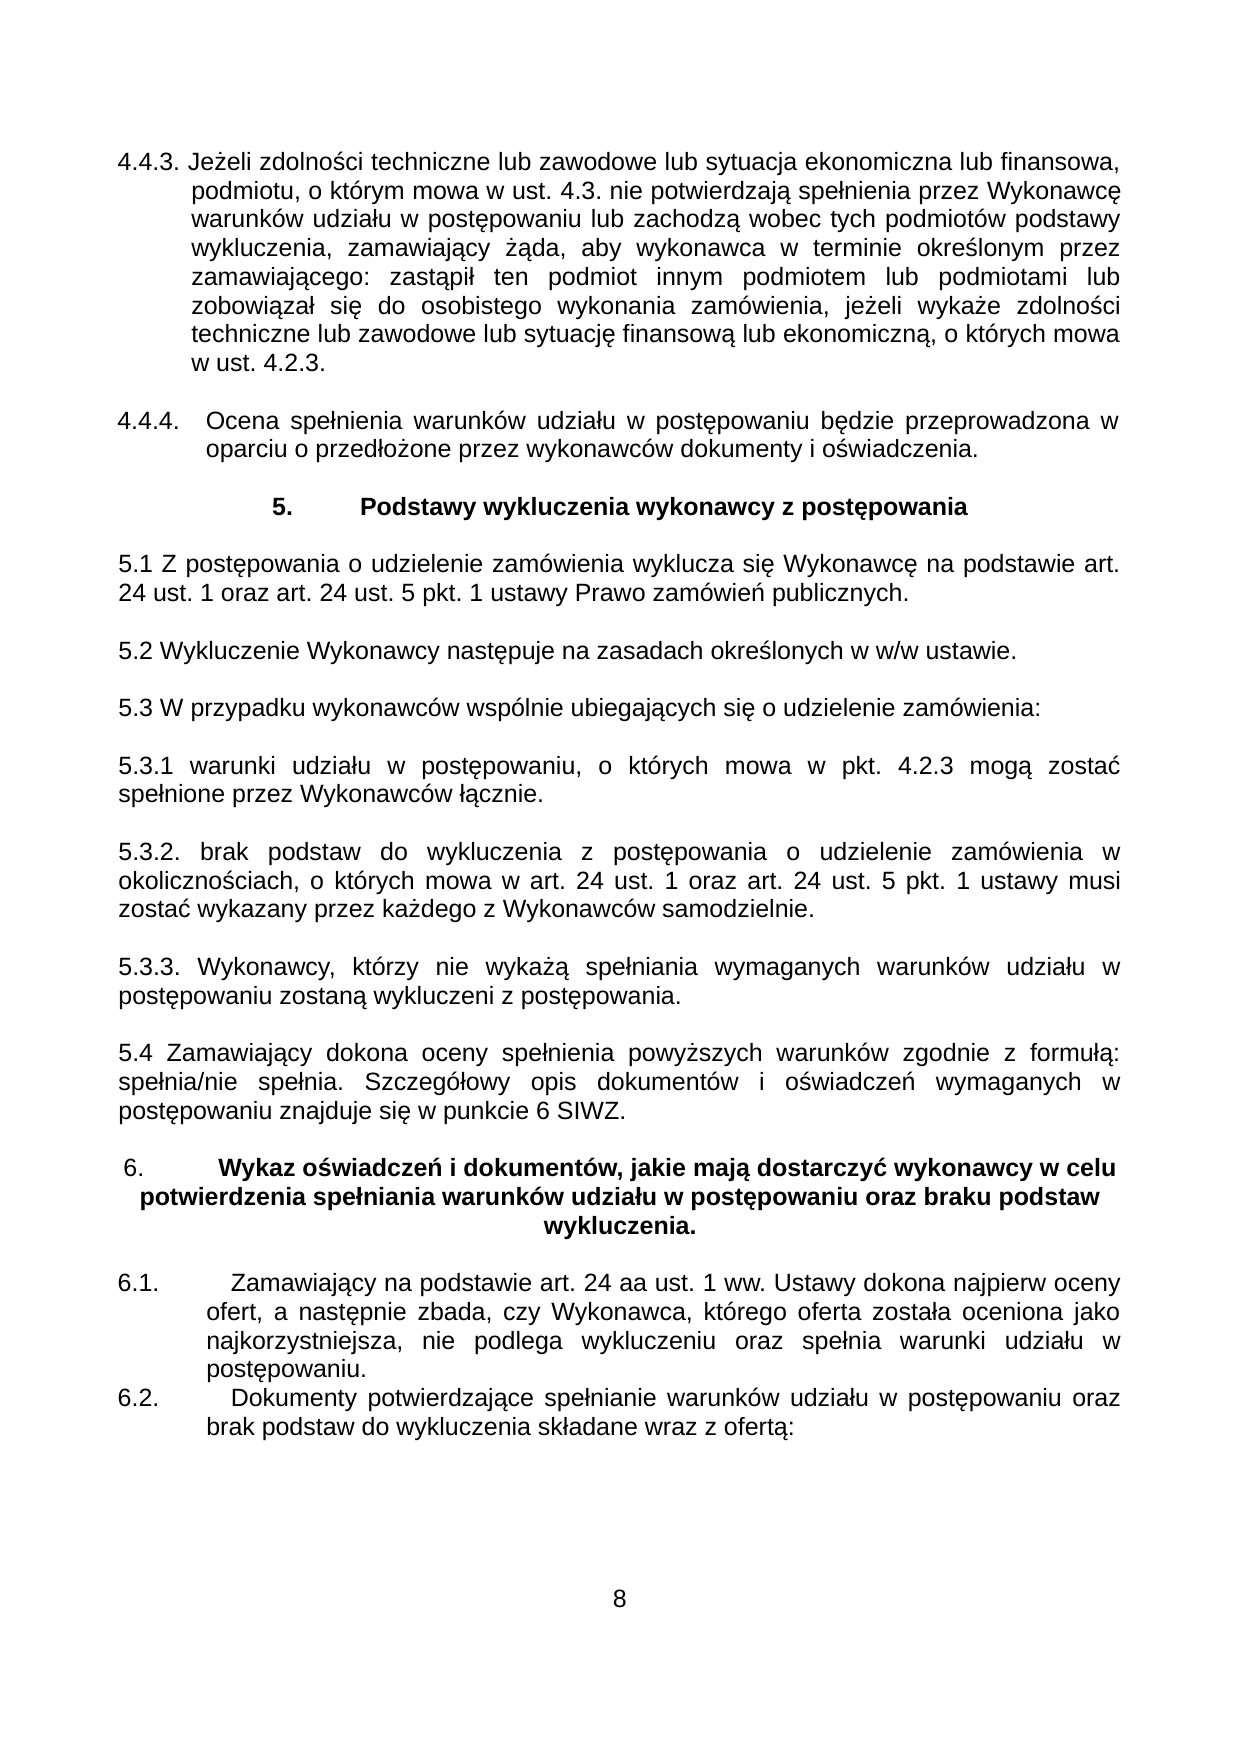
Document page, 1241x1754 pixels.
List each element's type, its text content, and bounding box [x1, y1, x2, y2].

list Dokumenty potwierdzające spełnianie warunków udziału w postępowaniu oraz brak podstaw do wykluczenia składane wraz z ofertą: [117, 1383, 1122, 1441]
list 5.3 W przypadku wykonawców wspólnie ubiegających się o udzielenie zamówienia: [118, 693, 1122, 722]
text 9 [117, 1584, 1122, 1613]
list Podstawy wykluczenia wykonawcy z postępowania [118, 492, 1122, 521]
list 5.1 Z postępowania o udzielenie zamówienia wyklucza się Wykonawcę na podstawie art. 24 ust. 1 oraz art. 24 ust. 5 pkt. 1 ustawy Prawo zamówień publicznych. [118, 549, 1122, 607]
list 5.2 Wykluczenie Wykonawcy następuje na zasadach określonych w w/w ustawie. [118, 636, 1122, 664]
list 5.3.3. Wykonawcy, którzy nie wykażą spełniania wymaganych warunków udziału w postępowaniu zostaną wykluczeni z postępowania. [118, 952, 1122, 1009]
list Wykaz oświadczeń i dokumentów, jakie mają dostarczyć wykonawcy w celu potwierdzenia spełniania warunków udziału w postępowaniu oraz braku podstaw wykluczenia. [118, 1153, 1122, 1239]
list 5.3.2. brak podstaw do wykluczenia z postępowania o udzielenie zamówienia w okolicznościach, o których mowa w art. 24 ust. 1 oraz art. 24 ust. 5 pkt. 1 ustawy musi zostać wykazany przez każdego z Wykonawców samodzielnie. [118, 837, 1122, 923]
list Zamawiający na podstawie art. 24 aa ust. 1 ww. Ustawy dokona najpierw oceny ofert, a następnie zbada, czy Wykonawca, którego oferta została oceniona jako najkorzystniejsza, nie podlega wykluczeniu oraz spełnia warunki udziału w postępowaniu. [117, 1268, 1122, 1383]
text 4.4.4. Ocena spełnienia warunków udziału w postępowaniu będzie przeprowadzona w oparciu o przedłożone przez wykonawców dokumenty i oświadczenia. [117, 406, 1120, 463]
text 4.4.3. Jeżeli zdolności techniczne lub zawodowe lub sytuacja ekonomiczna lub finansowa, podmiotu, o którym mowa w ust. 4.3. nie potwierdzają spełnienia przez Wykonawcę warunków udziału w postępowaniu lub zachodzą wobec tych podmiotów podstawy wykluczenia, zamawiający żąda, aby wykonawca w terminie określonym przez zamawiającego: zastąpił ten podmiot innym podmiotem lub podmiotami lub zobowiązał się do osobistego wykonania zamówienia, jeżeli wykaże zdolności techniczne lub zawodowe lub sytuację finansową lub ekonomiczną, o których mowa w ust. 4.2.3. [117, 147, 1122, 377]
list 5.4 Zamawiający dokona oceny spełnienia powyższych warunków zgodnie z formułą: spełnia/nie spełnia. Szczegółowy opis dokumentów i oświadczeń wymaganych w postępowaniu znajduje się w punkcie 6 SIWZ. [118, 1038, 1122, 1124]
list 5.3.1 warunki udziału w postępowaniu, o których mowa w pkt. 4.2.3 mogą zostać spełnione przez Wykonawców łącznie. [118, 751, 1122, 808]
